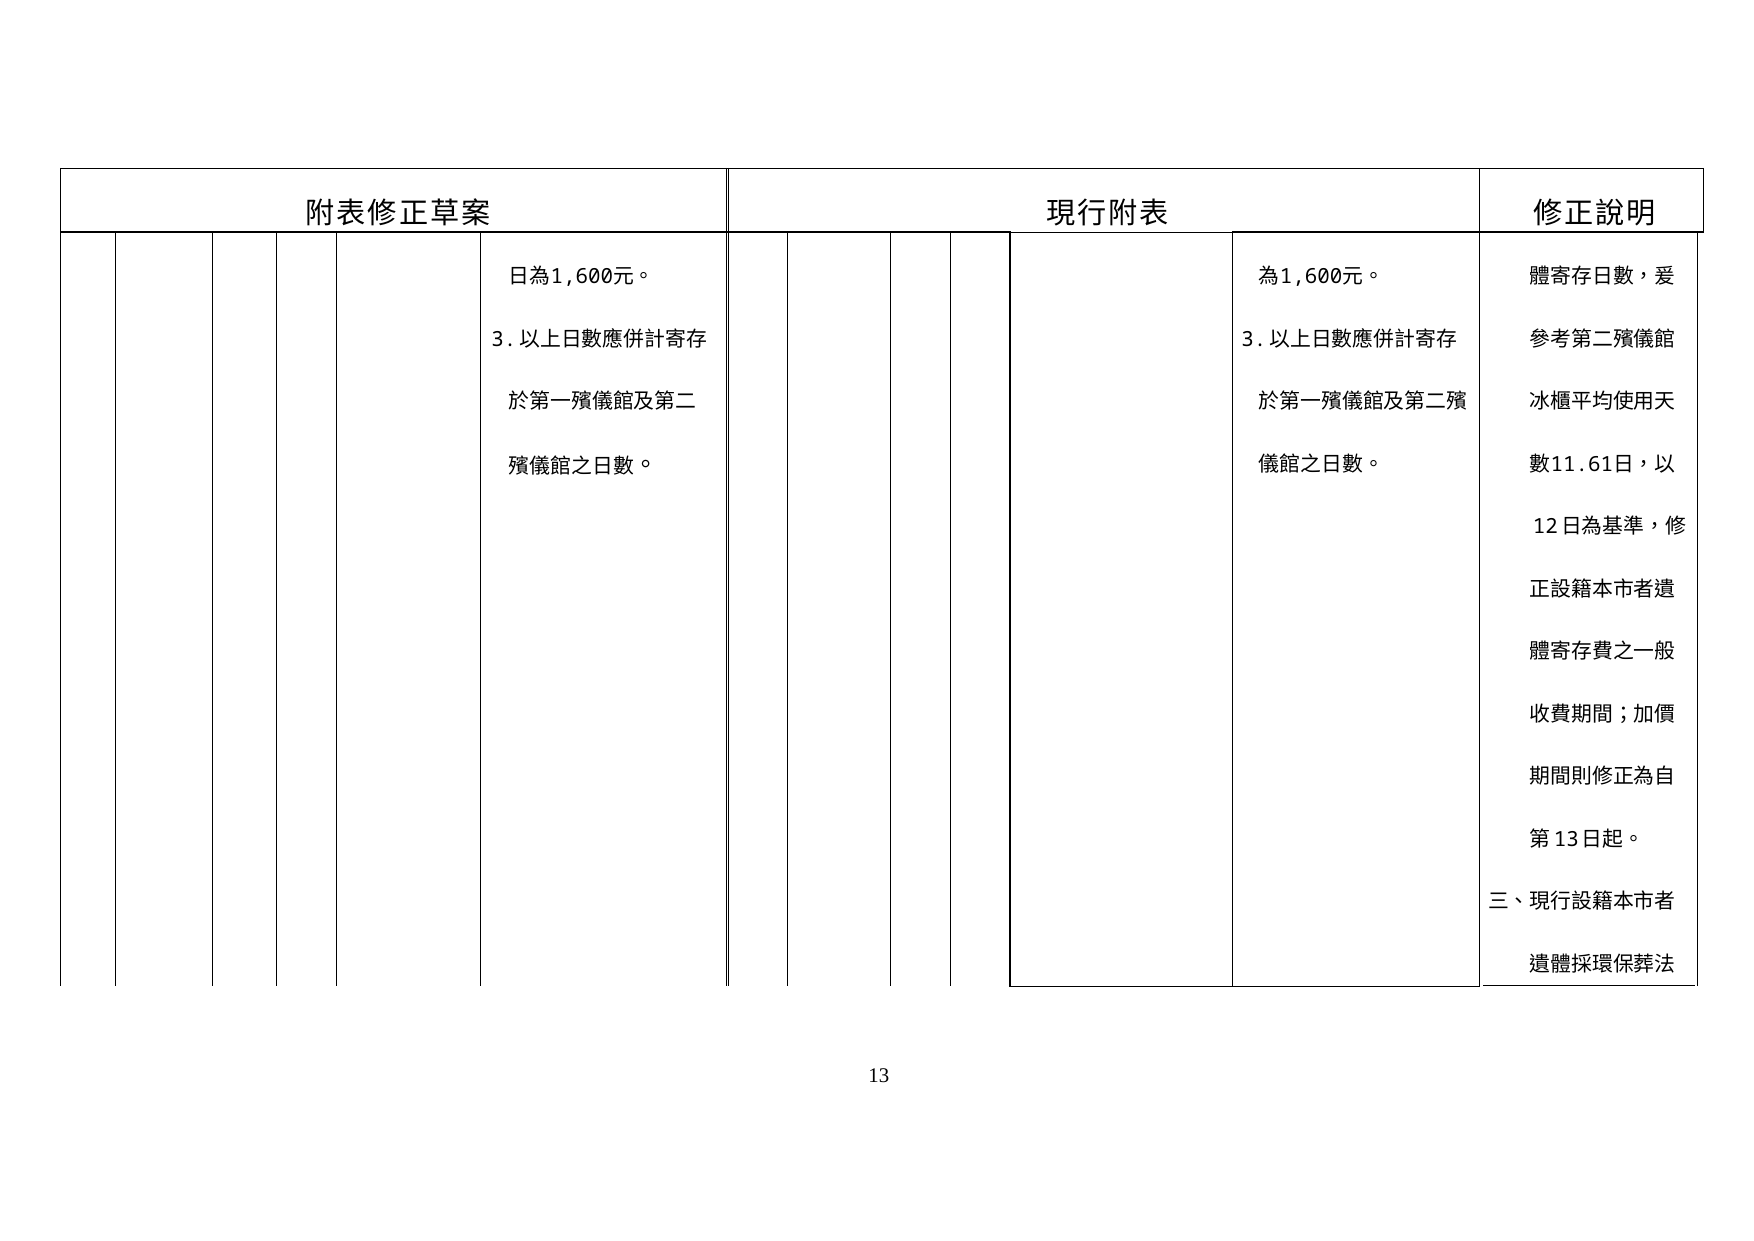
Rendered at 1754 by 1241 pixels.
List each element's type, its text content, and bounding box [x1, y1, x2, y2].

table_header 現行附表 [729, 169, 1479, 231]
table_header 修正說明 [1480, 169, 1703, 231]
table_cell [788, 233, 890, 986]
table_header 附表修正草案 [61, 169, 726, 231]
table_cell [277, 233, 336, 986]
table_cell [116, 233, 212, 986]
table_cell 日為1,600元。 3.以上日數應併計寄存於第一殯儀館及第二殯儀館之日數。 [481, 233, 726, 986]
table_cell [891, 233, 950, 986]
table_cell [337, 233, 480, 986]
table_cell 為1,600元。 3.以上日數應併計寄存於第一殯儀館及第二殯儀館之日數。 [1233, 233, 1479, 986]
table_cell 一、據108年遺體寄存日數統計，遺體寄存日數3日以下者僅0.05%，囿於傳統民俗、宗教儀式所需或其他個人因素等，治喪儀程通常難於3日內完成，原遺體寄存3日內始予免費優惠，與現行民情差距過大，幾無誘因而無成效，爰將設籍本市者遺體寄存費之免費期間修正為7日以下。 二、查遺體寄存日數15日以上者達51%，為縮短遺體寄存日數，爰參考第二殯儀館冰櫃平均使用天數11.61日，以12日為基準，修正設籍本市者遺體寄存費之一般收費期間；加價期間則修正為自第13日起。 三、現行設籍本市者遺體採環保葬法且寄存7日以下者不收寄存費之優惠規定，經本次修正後已無保留之必要，爰予刪除。 [1480, 233, 1697, 986]
table_cell [951, 233, 1009, 986]
table_cell [213, 233, 276, 986]
table_cell [1698, 233, 1703, 986]
table_cell [729, 233, 787, 986]
table_cell [61, 233, 115, 986]
table_cell [1011, 233, 1232, 986]
